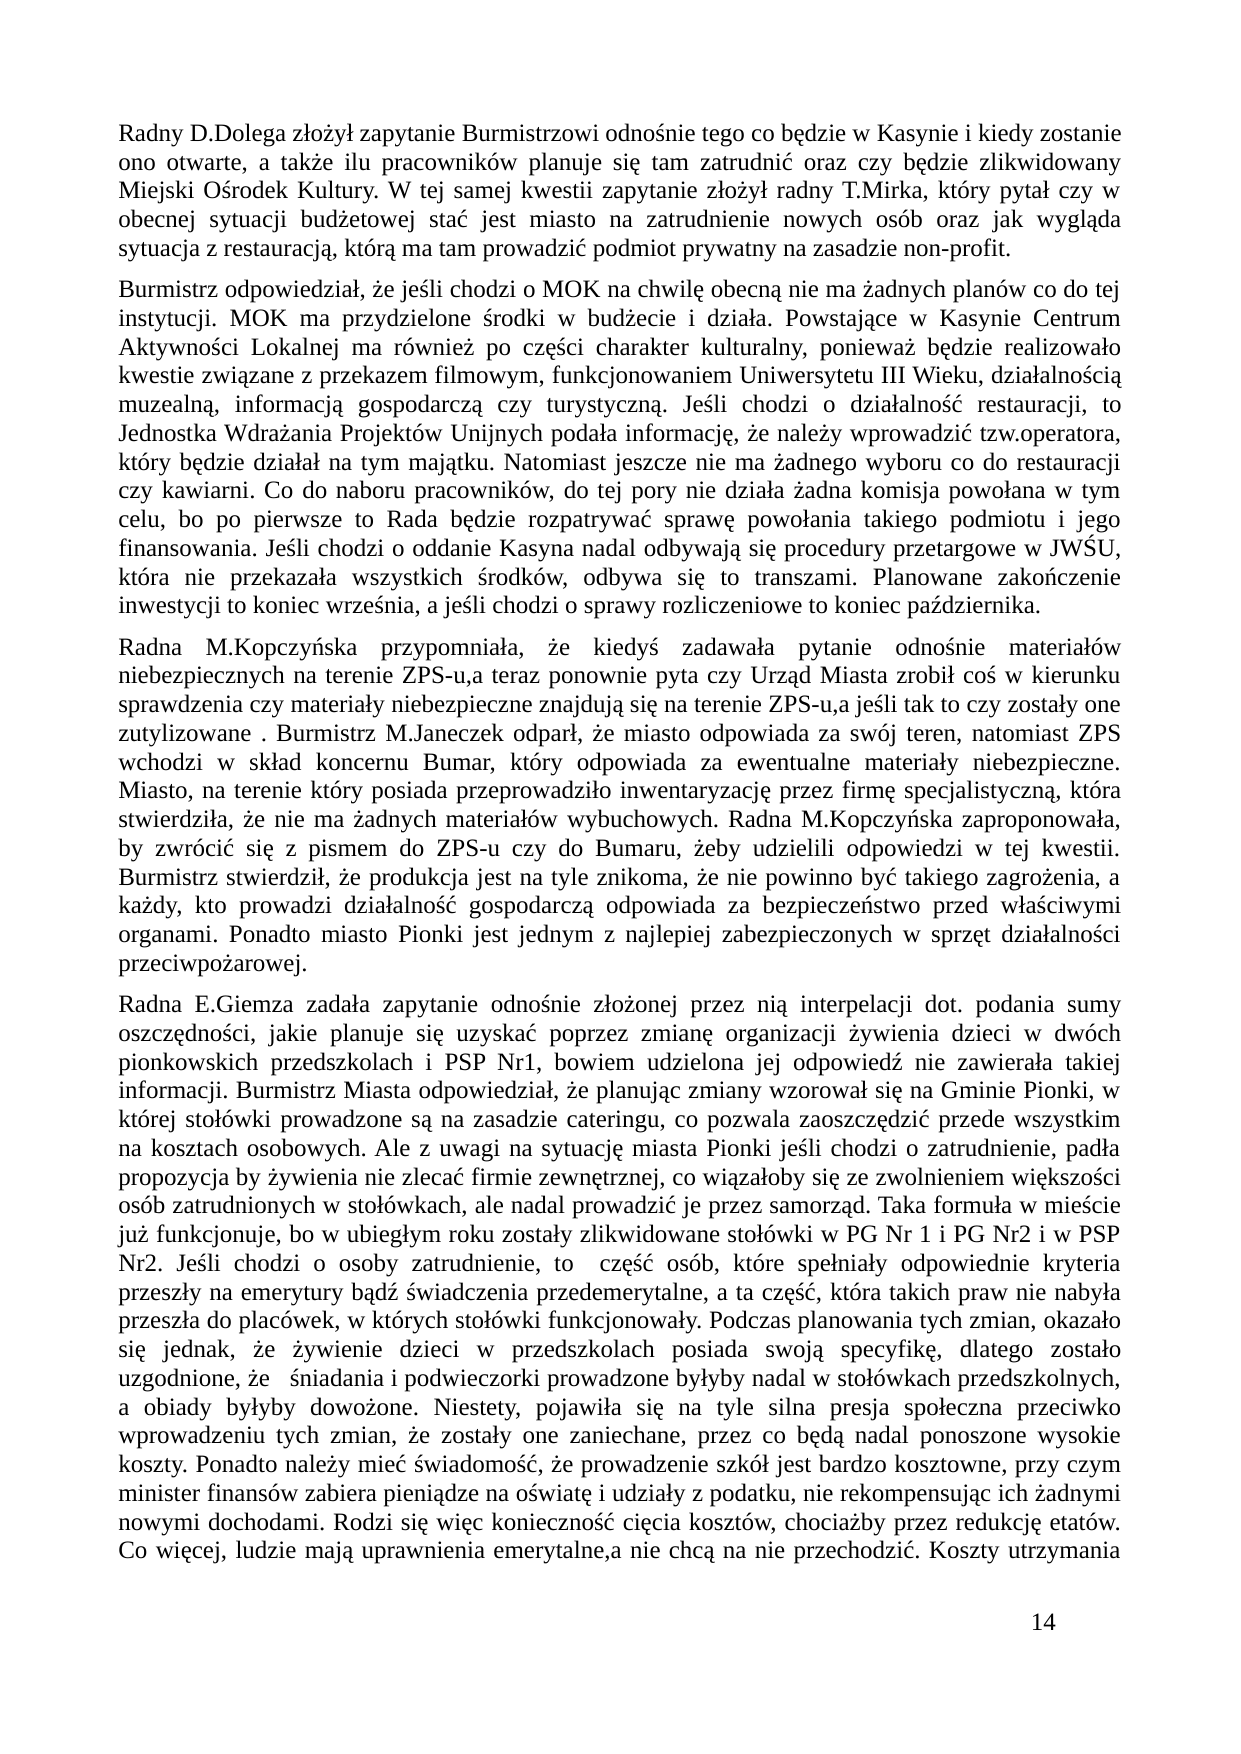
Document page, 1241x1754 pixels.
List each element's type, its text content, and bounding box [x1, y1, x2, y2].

text Radna E.Giemza zadała zapytanie odnośnie złożonej przez nią interpelacji dot. podania sumy oszczędności, jakie planuje się uzyskać poprzez zmianę organizacji żywienia dzieci w dwóch pionkowskich przedszkolach i PSP Nr1, bowiem udzielona jej odpowiedź nie zawierała takiej informacji. Burmistrz Miasta odpowiedział, że planując zmiany wzorował się na Gminie Pionki, w której stołówki prowadzone są na zasadzie cateringu, co pozwala zaoszczędzić przede wszystkim na kosztach osobowych. Ale z uwagi na sytuację miasta Pionki jeśli chodzi o zatrudnienie, padła propozycja by żywienia nie zlecać firmie zewnętrznej, co wiązałoby się ze zwolnieniem większości osób zatrudnionych w stołówkach, ale nadal prowadzić je przez samorząd. Taka formuła w mieście już funkcjonuje, bo w ubiegłym roku zostały zlikwidowane stołówki w PG Nr 1 i PG Nr2 i w PSP Nr2. Jeśli chodzi o osoby zatrudnienie, to część osób, które spełniały odpowiednie kryteria przeszły na emerytury bądź świadczenia przedemerytalne, a ta część, która takich praw nie nabyła przeszła do placówek, w których stołówki funkcjonowały. Podczas planowania tych zmian, okazało się jednak, że żywienie dzieci w przedszkolach posiada swoją specyfikę, dlatego zostało uzgodnione, że śniadania i podwieczorki prowadzone byłyby nadal w stołówkach przedszkolnych, a obiady byłyby dowożone. Niestety, pojawiła się na tyle silna presja społeczna przeciwko wprowadzeniu tych zmian, że zostały one zaniechane, przez co będą nadal ponoszone wysokie koszty. Ponadto należy mieć świadomość, że prowadzenie szkół jest bardzo kosztowne, przy czym minister finansów zabiera pieniądze na oświatę i udziały z podatku, nie rekompensując ich żadnymi nowymi dochodami. Rodzi się więc konieczność cięcia kosztów, chociażby przez redukcję etatów. Co więcej, ludzie mają uprawnienia emerytalne,a nie chcą na nie przechodzić. Koszty utrzymania [118, 989, 1122, 1564]
text Burmistrz odpowiedział, że jeśli chodzi o MOK na chwilę obecną nie ma żadnych planów co do tej instytucji. MOK ma przydzielone środki w budżecie i działa. Powstające w Kasynie Centrum Aktywności Lokalnej ma również po części charakter kulturalny, ponieważ będzie realizowało kwestie związane z przekazem filmowym, funkcjonowaniem Uniwersytetu III Wieku, działalnością muzealną, informacją gospodarczą czy turystyczną. Jeśli chodzi o działalność restauracji, to Jednostka Wdrażania Projektów Unijnych podała informację, że należy wprowadzić tzw.operatora, który będzie działał na tym majątku. Natomiast jeszcze nie ma żadnego wyboru co do restauracji czy kawiarni. Co do naboru pracowników, do tej pory nie działa żadna komisja powołana w tym celu, bo po pierwsze to Rada będzie rozpatrywać sprawę powołania takiego podmiotu i jego finansowania. Jeśli chodzi o oddanie Kasyna nadal odbywają się procedury przetargowe w JWŚU, która nie przekazała wszystkich środków, odbywa się to transzami. Planowane zakończenie inwestycji to koniec września, a jeśli chodzi o sprawy rozliczeniowe to koniec października. [118, 274, 1122, 619]
text Radna M.Kopczyńska przypomniała, że kiedyś zadawała pytanie odnośnie materiałów niebezpiecznych na terenie ZPS-u,a teraz ponownie pyta czy Urząd Miasta zrobił coś w kierunku sprawdzenia czy materiały niebezpieczne znajdują się na terenie ZPS-u,a jeśli tak to czy zostały one zutylizowane . Burmistrz M.Janeczek odparł, że miasto odpowiada za swój teren, natomiast ZPS wchodzi w skład koncernu Bumar, który odpowiada za ewentualne materiały niebezpieczne. Miasto, na terenie który posiada przeprowadziło inwentaryzację przez firmę specjalistyczną, która stwierdziła, że nie ma żadnych materiałów wybuchowych. Radna M.Kopczyńska zaproponowała, by zwrócić się z pismem do ZPS-u czy do Bumaru, żeby udzielili odpowiedzi w tej kwestii. Burmistrz stwierdził, że produkcja jest na tyle znikoma, że nie powinno być takiego zagrożenia, a każdy, kto prowadzi działalność gospodarczą odpowiada za bezpieczeństwo przed właściwymi organami. Ponadto miasto Pionki jest jednym z najlepiej zabezpieczonych w sprzęt działalności przeciwpożarowej. [118, 632, 1122, 977]
text Radny D.Dolega złożył zapytanie Burmistrzowi odnośnie tego co będzie w Kasynie i kiedy zostanie ono otwarte, a także ilu pracowników planuje się tam zatrudnić oraz czy będzie zlikwidowany Miejski Ośrodek Kultury. W tej samej kwestii zapytanie złożył radny T.Mirka, który pytał czy w obecnej sytuacji budżetowej stać jest miasto na zatrudnienie nowych osób oraz jak wygląda sytuacja z restauracją, którą ma tam prowadzić podmiot prywatny na zasadzie non-profit. [118, 118, 1122, 262]
